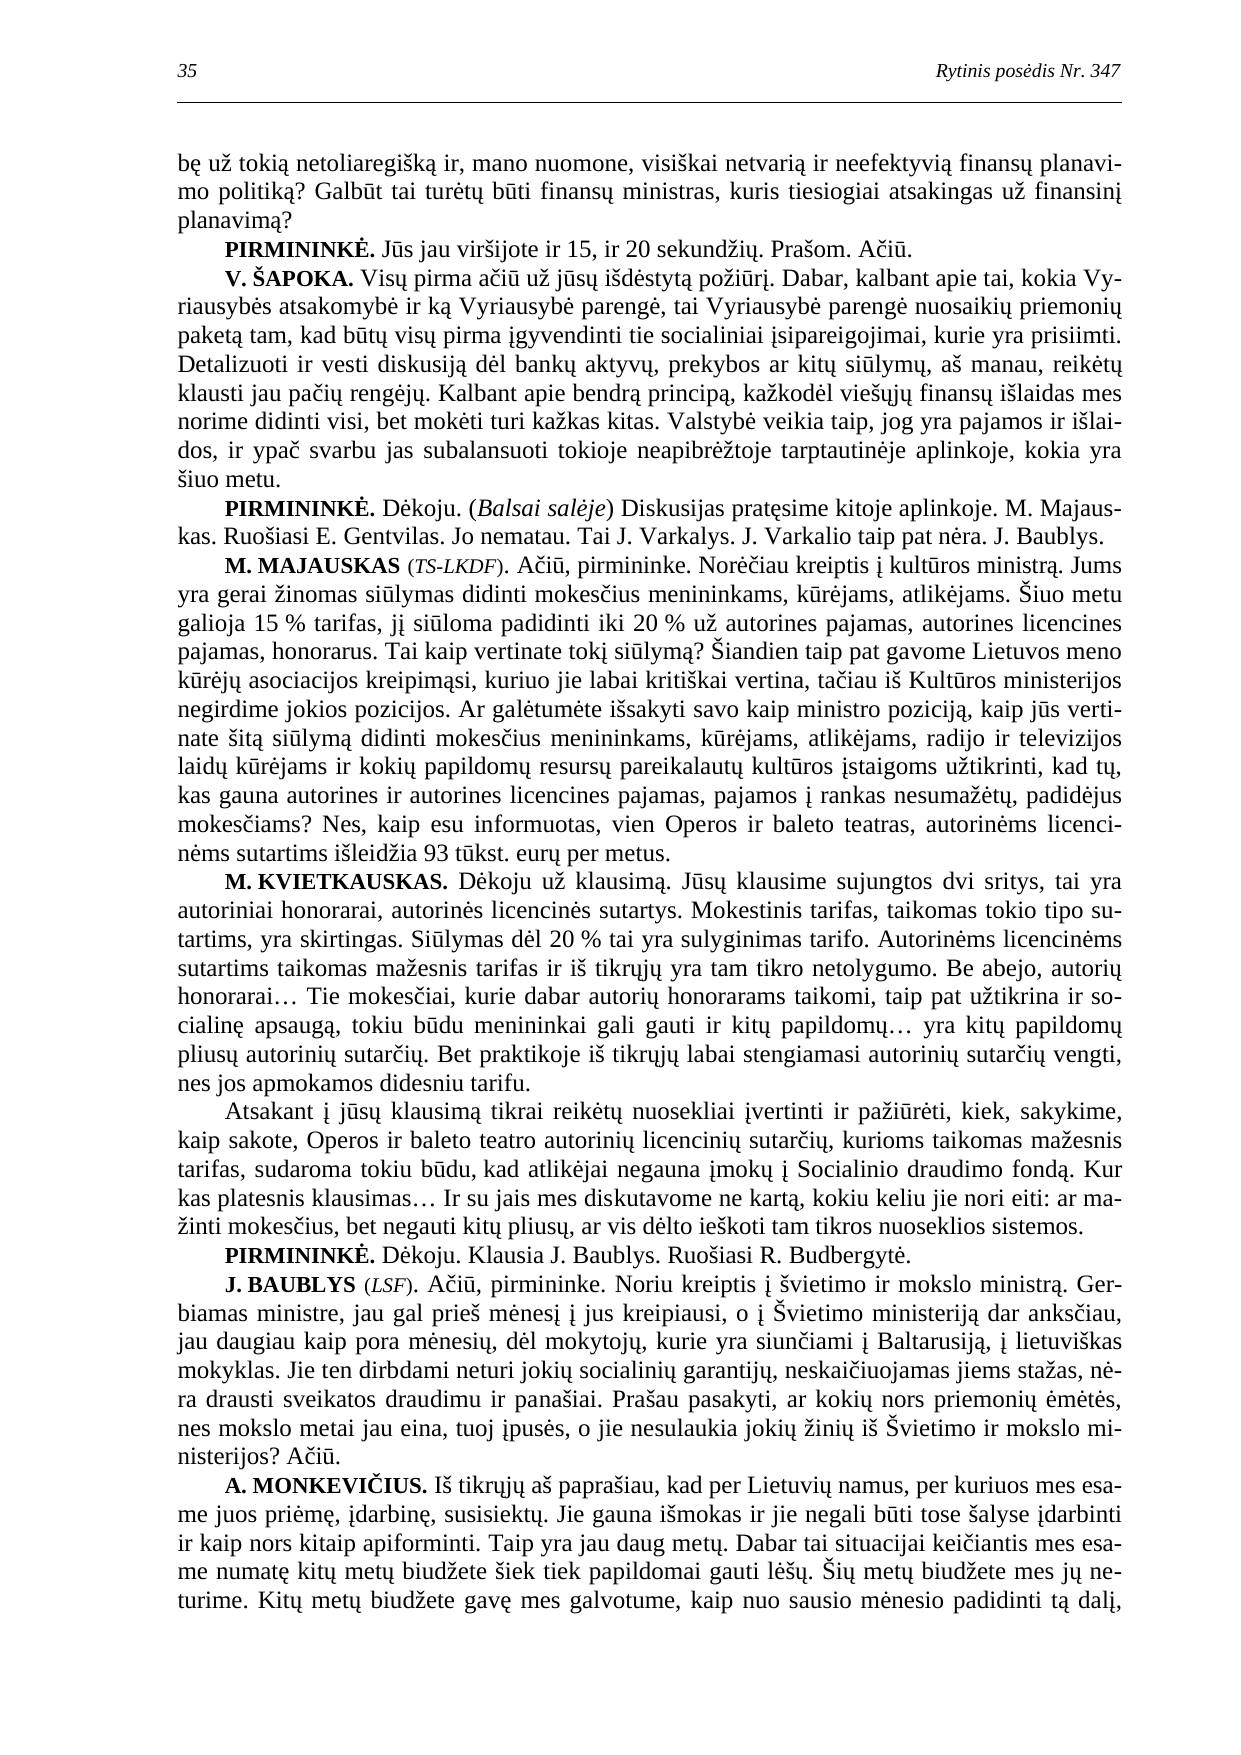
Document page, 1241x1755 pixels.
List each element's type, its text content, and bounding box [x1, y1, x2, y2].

text PIRMININKĖ. Dė­ko­ju. (Bal­sai sa­lė­je) Dis­ku­si­jas pra­tę­si­me ki­to­je ap­lin­ko­je. M. Ma­jaus­kas. Ruo­šia­si E. Gent­vi­las. Jo ne­ma­tau. Tai J. Var­ka­lys. J. Var­ka­lio taip pat nė­ra. J. Baub­lys. [177, 493, 1122, 550]
text A. MONKEVIČIUS. Iš tik­rų­jų aš pa­pra­šiau, kad per Lie­tu­vių na­mus, per ku­riuos mes esa­me juos pri­ėmę, įdar­bi­nę, su­si­siek­tų. Jie gau­na iš­mo­kas ir jie ne­ga­li bū­ti to­se ša­ly­se įdar­bin­ti ir kaip nors ki­taip api­for­min­ti. Taip yra jau daug me­tų. Da­bar tai si­tu­a­ci­jai kei­čian­tis mes esa­me nu­ma­tę ki­tų me­tų biu­dže­te šiek tiek pa­pil­do­mai gau­ti lė­šų. Šių me­tų biu­dže­te mes jų ne­turi­me. Ki­tų me­tų biu­dže­te ga­vę mes gal­vo­tu­me, kaip nuo sau­sio mė­ne­sio pa­di­din­ti tą da­lį, [177, 1470, 1122, 1614]
text PIRMININKĖ. Jūs jau vir­ši­jo­te ir 15, ir 20 se­kun­džių. Pra­šom. Ačiū. [177, 234, 1122, 263]
text bę už to­kią ne­to­lia­re­giš­ką ir, ma­no nuo­mo­ne, vi­siš­kai ne­tva­rią ir ne­efek­ty­vią fi­nan­sų pla­na­vi­mo po­li­ti­ką? Gal­būt tai tu­rė­tų bū­ti fi­nan­sų mi­nist­ras, ku­ris tie­sio­giai at­sa­kin­gas už fi­nan­si­nį pla­na­vi­mą? [177, 148, 1122, 234]
text J. BAUBLYS (LSF). Ačiū, pir­mi­nin­ke. No­riu kreip­tis į švie­ti­mo ir moks­lo mi­nist­rą. Ger­bia­mas mi­nist­re, jau gal prieš mė­ne­sį į jus krei­piau­si, o į Švie­ti­mo mi­nis­te­ri­ją dar anks­čiau, jau dau­giau kaip po­ra mė­ne­sių, dėl mo­ky­to­jų, ku­rie yra siun­čia­mi į Bal­ta­ru­si­ją, į lie­tu­viš­kas mo­kyk­las. Jie ten dirb­da­mi ne­tu­ri jo­kių so­cia­li­nių ga­ran­ti­jų, ne­skai­čiuo­ja­mas jiems sta­žas, nė­ra draus­ti svei­ka­tos drau­di­mu ir pa­na­šiai. Pra­šau pa­sa­ky­ti, ar ko­kių nors prie­mo­nių ėmė­tės, nes moks­lo me­tai jau ei­na, tuoj įpu­sės, o jie ne­su­lau­kia jo­kių ži­nių iš Švie­ti­mo ir moks­lo mi­nis­te­ri­jos? Ačiū. [177, 1269, 1122, 1470]
text V. ŠAPOKA. Vi­sų pir­ma ačiū už jū­sų iš­dės­ty­tą po­žiū­rį. Da­bar, kal­bant apie tai, ko­kia Vy­riau­sy­bės at­sa­ko­my­bė ir ką Vy­riau­sy­bė pa­ren­gė, tai Vy­riau­sy­bė pa­ren­gė nuo­sai­kių prie­mo­nių pa­ke­tą tam, kad bū­tų vi­sų pir­ma įgy­ven­din­ti tie so­cia­li­niai įsi­pa­rei­go­ji­mai, ku­rie yra pri­si­im­ti. De­ta­li­zuo­ti ir ves­ti dis­ku­si­ją dėl ban­kų ak­ty­vų, pre­ky­bos ar ki­tų siū­ly­mų, aš ma­nau, rei­kė­tų klaus­ti jau pa­čių ren­gė­jų. Kal­bant apie ben­drą prin­ci­pą, kaž­ko­dėl vie­šų­jų fi­nan­sų iš­lai­das mes no­ri­me di­din­ti vi­si, bet mo­kė­ti tu­ri kaž­kas ki­tas. Vals­ty­bė vei­kia taip, jog yra pa­ja­mos ir iš­lai­dos, ir ypač svar­bu jas su­ba­lan­suo­ti to­kio­je ne­apib­rėž­to­je tarp­tau­ti­nė­je ap­lin­ko­je, ko­kia yra šiuo me­tu. [177, 263, 1122, 493]
text M. KVIETKAUSKAS. Dė­ko­ju už klau­si­mą. Jū­sų klau­si­me su­jung­tos dvi sri­tys, tai yra au­to­ri­niai ho­no­ra­rai, au­to­ri­nės li­cen­ci­nės su­tar­tys. Mo­kes­ti­nis ta­ri­fas, tai­ko­mas to­kio ti­po su­tar­tims, yra skir­tin­gas. Siū­ly­mas dėl 20 % tai yra su­ly­gi­ni­mas ta­ri­fo. Au­to­ri­nėms li­cen­ci­nėms su­tar­tims tai­ko­mas ma­žes­nis ta­ri­fas ir iš tik­rų­jų yra tam tik­ro ne­to­ly­gu­mo. Be abe­jo, au­to­rių ho­no­ra­rai… Tie mo­kes­čiai, ku­rie da­bar au­to­rių ho­no­ra­rams tai­ko­mi, taip pat už­tik­ri­na ir so­cia­li­nę ap­sau­gą, to­kiu bū­du me­ni­nin­kai ga­li gau­ti ir ki­tų pa­pil­do­mų… yra ki­tų pa­pil­do­mų pliu­sų au­to­ri­nių su­tar­čių. Bet prak­ti­ko­je iš tik­rų­jų la­bai sten­gia­ma­si au­to­ri­nių su­tar­čių veng­ti, nes jos ap­mo­ka­mos di­des­niu ta­ri­fu. [177, 866, 1122, 1096]
text PIRMININKĖ. Dė­ko­ju. Klau­sia J. Baub­lys. Ruo­šia­si R. Bud­ber­gy­tė. [177, 1240, 1122, 1269]
text At­sa­kant į jū­sų klau­si­mą tik­rai rei­kė­tų nuo­sek­liai įver­tin­ti ir pa­žiū­rė­ti, kiek, sa­ky­ki­me, kaip sa­ko­te, Ope­ros ir ba­le­to te­at­ro au­to­ri­nių li­cen­ci­nių su­tar­čių, ku­rioms tai­ko­mas ma­žes­nis ta­ri­fas, su­da­ro­ma to­kiu bū­du, kad at­li­kė­jai ne­gau­na įmo­kų į So­cia­li­nio drau­di­mo fon­dą. Kur kas pla­tes­nis klau­si­mas… Ir su jais mes dis­ku­ta­vo­me ne kar­tą, ko­kiu ke­liu jie no­ri ei­ti: ar ma­žin­ti mo­kes­čius, bet ne­gau­ti ki­tų pliu­sų, ar vis dėl­to ieš­ko­ti tam tik­ros nuo­sek­lios sis­te­mos. [177, 1096, 1122, 1240]
text M. MAJAUSKAS (TS-LKDF). Ačiū, pir­mi­nin­ke. No­rė­čiau kreip­tis į kul­tū­ros mi­nist­rą. Jums yra ge­rai ži­no­mas siū­ly­mas di­din­ti mo­kes­čius me­ni­nin­kams, kū­rė­jams, at­li­kė­jams. Šiuo me­tu ga­lio­ja 15 % ta­ri­fas, jį siū­lo­ma pa­di­din­ti iki 20 % už au­to­ri­nes pa­ja­mas, au­to­ri­nes li­cen­ci­nes pa­ja­mas, ho­no­ra­rus. Tai kaip ver­ti­na­te to­kį siū­ly­mą? Šian­dien taip pat ga­vo­me Lie­tu­vos me­no kū­rė­jų aso­cia­ci­jos krei­pi­mą­si, ku­riuo jie la­bai kri­tiš­kai ver­ti­na, ta­čiau iš Kul­tū­ros mi­nis­te­ri­jos ne­gir­di­me jo­kios po­zi­ci­jos. Ar ga­lė­tu­mė­te iš­sa­ky­ti sa­vo kaip mi­nist­ro po­zi­ci­ją, kaip jūs ver­ti­na­te ši­tą siū­ly­mą di­din­ti mo­kes­čius me­ni­nin­kams, kū­rė­jams, at­li­kė­jams, ra­di­jo ir te­le­vi­zi­jos lai­dų kū­rė­jams ir ko­kių pa­pil­do­mų re­sur­sų pa­rei­ka­lau­tų kul­tū­ros įstai­goms už­tik­rin­ti, kad tų, kas gau­na au­to­ri­nes ir au­to­ri­nes li­cen­ci­nes pa­ja­mas, pa­ja­mos į ran­kas ne­su­ma­žė­tų, pa­di­dė­jus mo­kes­čiams? Nes, kaip esu in­for­muo­tas, vien Ope­ros ir ba­le­to te­at­ras, au­to­ri­nėms li­cen­ci­nėms su­tar­tims iš­lei­džia 93 tūkst. eu­rų per me­tus. [177, 550, 1122, 866]
